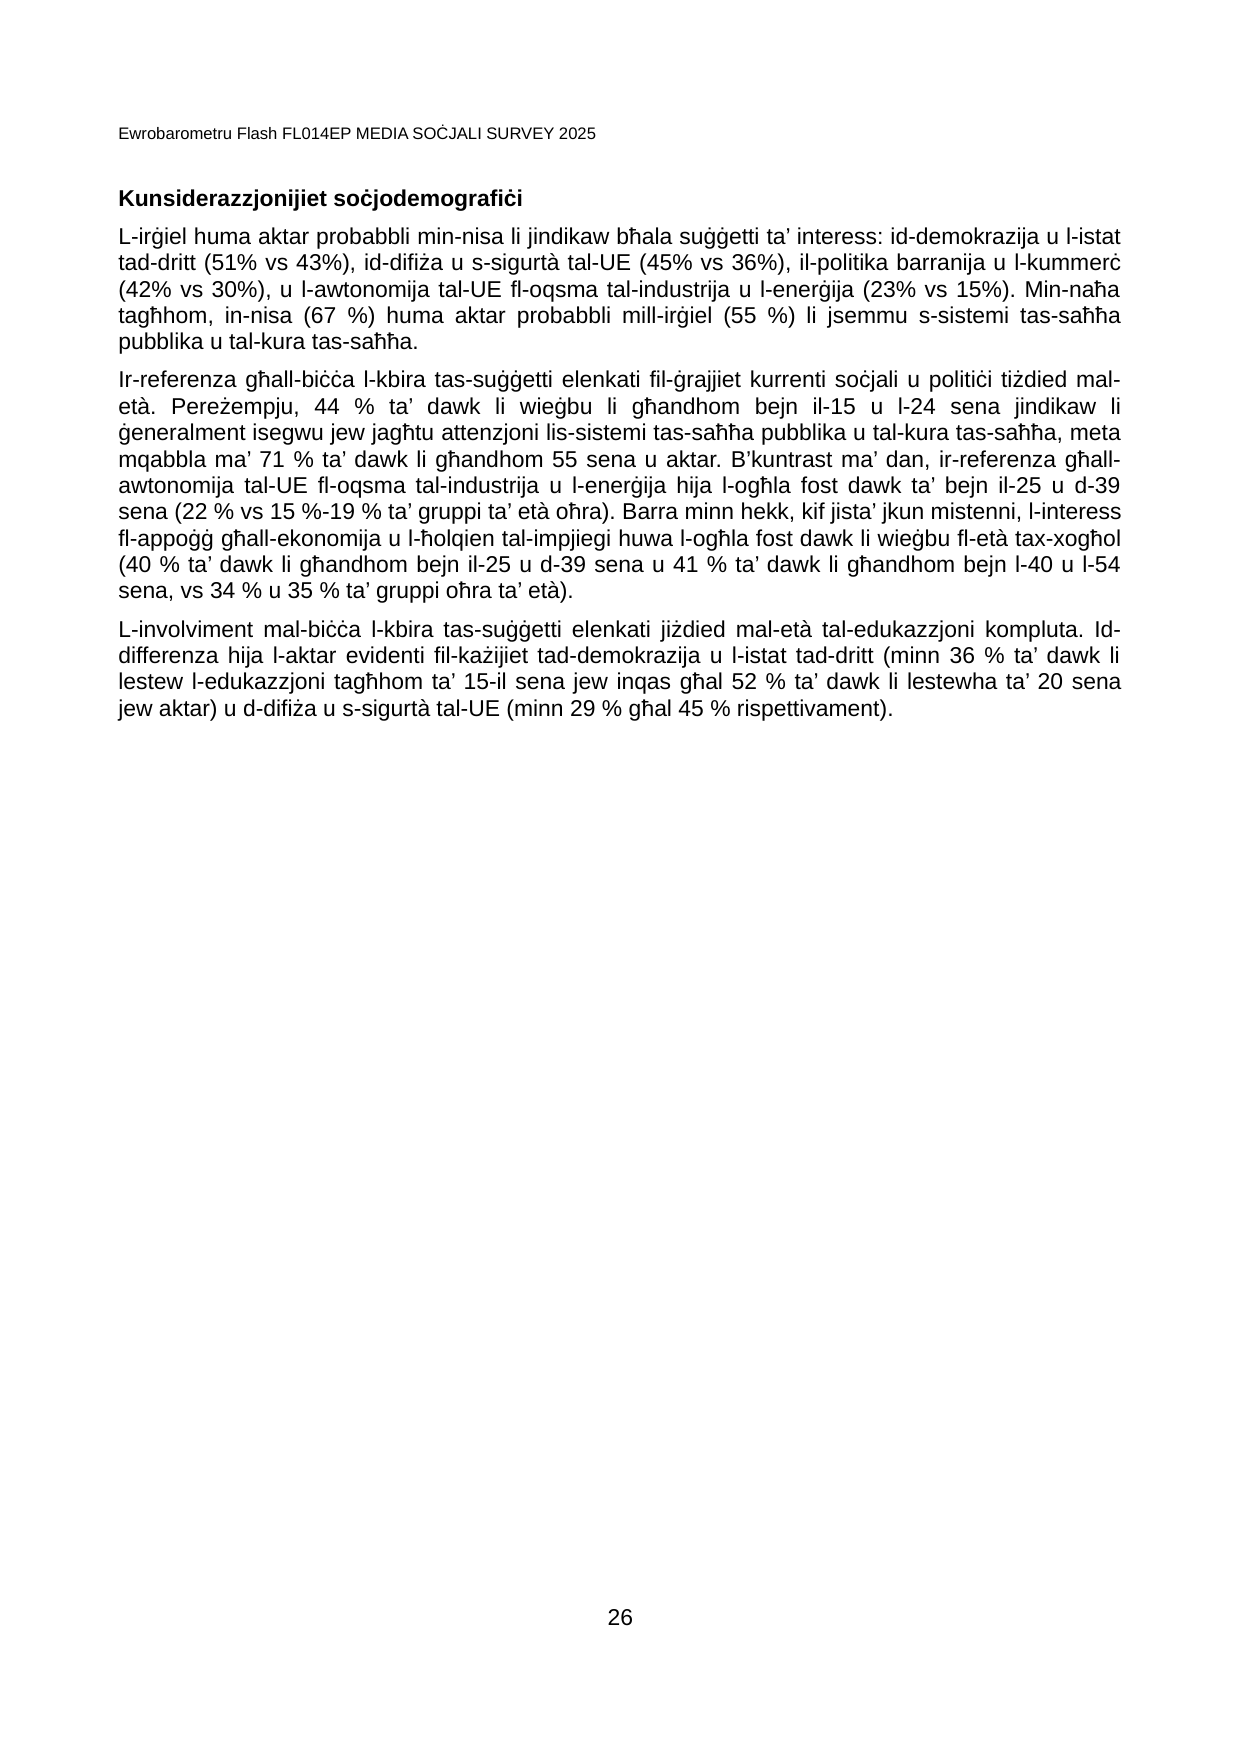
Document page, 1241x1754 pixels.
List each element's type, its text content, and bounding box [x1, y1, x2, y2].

text L-irġiel huma aktar probabbli min-nisa li jindikaw bħala suġġetti ta’ interess: id-demokrazija u l-istat tad-dritt (51% vs 43%), id-difiża u s-sigurtà tal-UE (45% vs 36%), il-politika barranija u l-kummerċ (42% vs 30%), u l-awtonomija tal-UE fl-oqsma tal-industrija u l-enerġija (23% vs 15%). Min-naħa tagħhom, in-nisa (67 %) huma aktar probabbli mill-irġiel (55 %) li jsemmu s-sistemi tas-saħħa pubblika u tal-kura tas-saħħa. [118, 223, 1122, 354]
text L-involviment mal-biċċa l-kbira tas-suġġetti elenkati jiżdied mal-età tal-edukazzjoni kompluta. Id-differenza hija l-aktar evidenti fil-każijiet tad-demokrazija u l-istat tad-dritt (minn 36 % ta’ dawk li lestew l-edukazzjoni tagħhom ta’ 15-il sena jew inqas għal 52 % ta’ dawk li lestewha ta’ 20 sena jew aktar) u d-difiża u s-sigurtà tal-UE (minn 29 % għal 45 % rispettivament). [118, 616, 1122, 721]
text Ir-referenza għall-biċċa l-kbira tas-suġġetti elenkati fil-ġrajjiet kurrenti soċjali u politiċi tiżdied mal-età. Pereżempju, 44 % ta’ dawk li wieġbu li għandhom bejn il-15 u l-24 sena jindikaw li ġeneralment isegwu jew jagħtu attenzjoni lis-sistemi tas-saħħa pubblika u tal-kura tas-saħħa, meta mqabbla ma’ 71 % ta’ dawk li għandhom 55 sena u aktar. B’kuntrast ma’ dan, ir-referenza għall-awtonomija tal-UE fl-oqsma tal-industrija u l-enerġija hija l-ogħla fost dawk ta’ bejn il-25 u d-39 sena (22 % vs 15 %-19 % ta’ gruppi ta’ età oħra). Barra minn hekk, kif jista’ jkun mistenni, l-interess fl-appoġġ għall-ekonomija u l-ħolqien tal-impjiegi huwa l-ogħla fost dawk li wieġbu fl-età tax-xogħol (40 % ta’ dawk li għandhom bejn il-25 u d-39 sena u 41 % ta’ dawk li għandhom bejn l-40 u l-54 sena, vs 34 % u 35 % ta’ gruppi oħra ta’ età). [118, 366, 1122, 604]
text Kunsiderazzjonijiet soċjodemografiċi [118, 184, 1122, 211]
